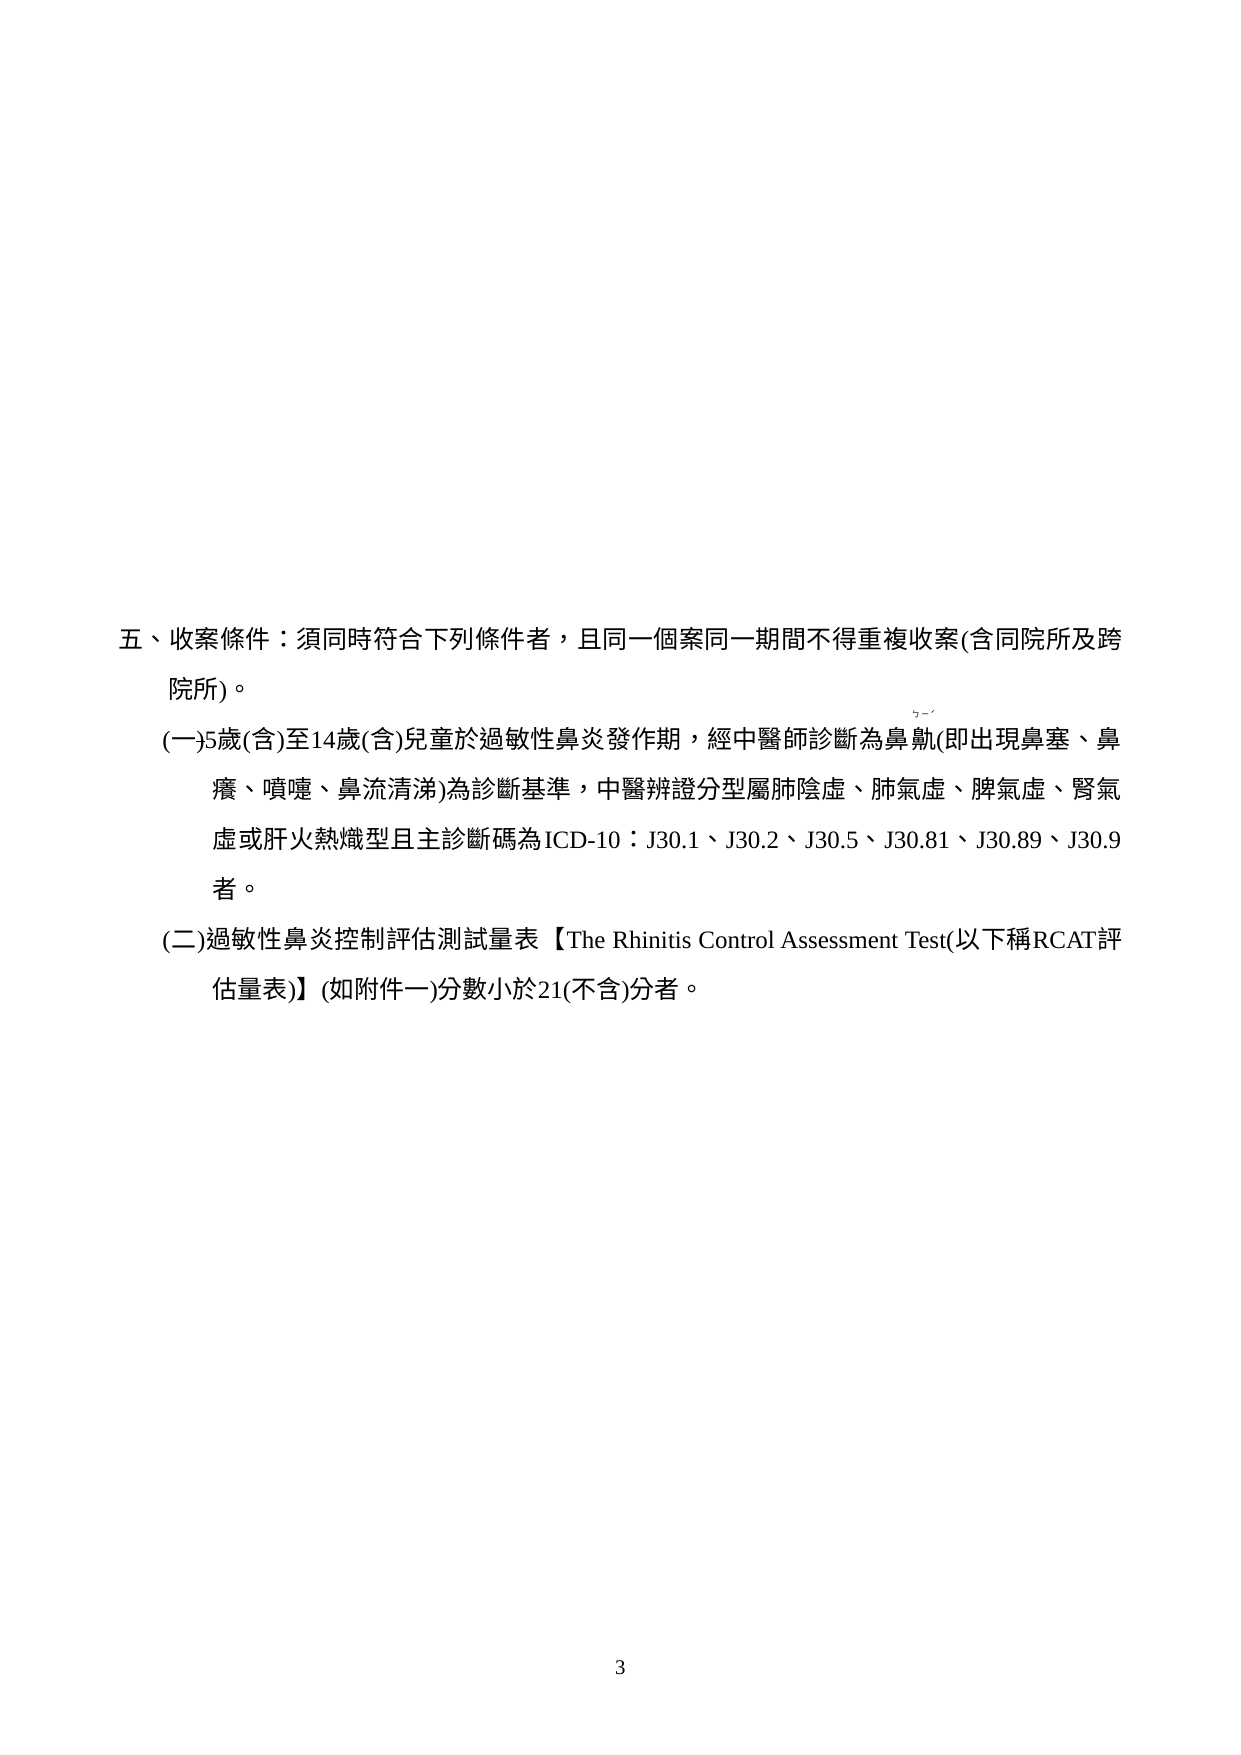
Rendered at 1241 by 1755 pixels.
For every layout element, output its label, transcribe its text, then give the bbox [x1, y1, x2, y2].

text (一)5歲(含)至14歲(含)兒童於過敏性鼻炎發作期，經中醫師診斷為鼻鼽ㄅㄧˊ(即出現鼻塞、鼻癢、噴嚏、鼻流清涕)為診斷基準，中醫辨證分型屬肺陰虛、肺氣虛、脾氣虛、腎氣虛或肝火熱熾型且主診斷碼為ICD-10：J30.1、J30.2、J30.5、J30.81、J30.89、J30.9者。 [162, 709, 1122, 909]
text 五、收案條件：須同時符合下列條件者，且同一個案同一期間不得重複收案(含同院所及跨院所)。 [118, 609, 1122, 709]
text (二)過敏性鼻炎控制評估測試量表【The Rhinitis Control Assessment Test(以下稱RCAT評估量表)】(如附件一)分數小於21(不含)分者。 [162, 909, 1122, 1009]
